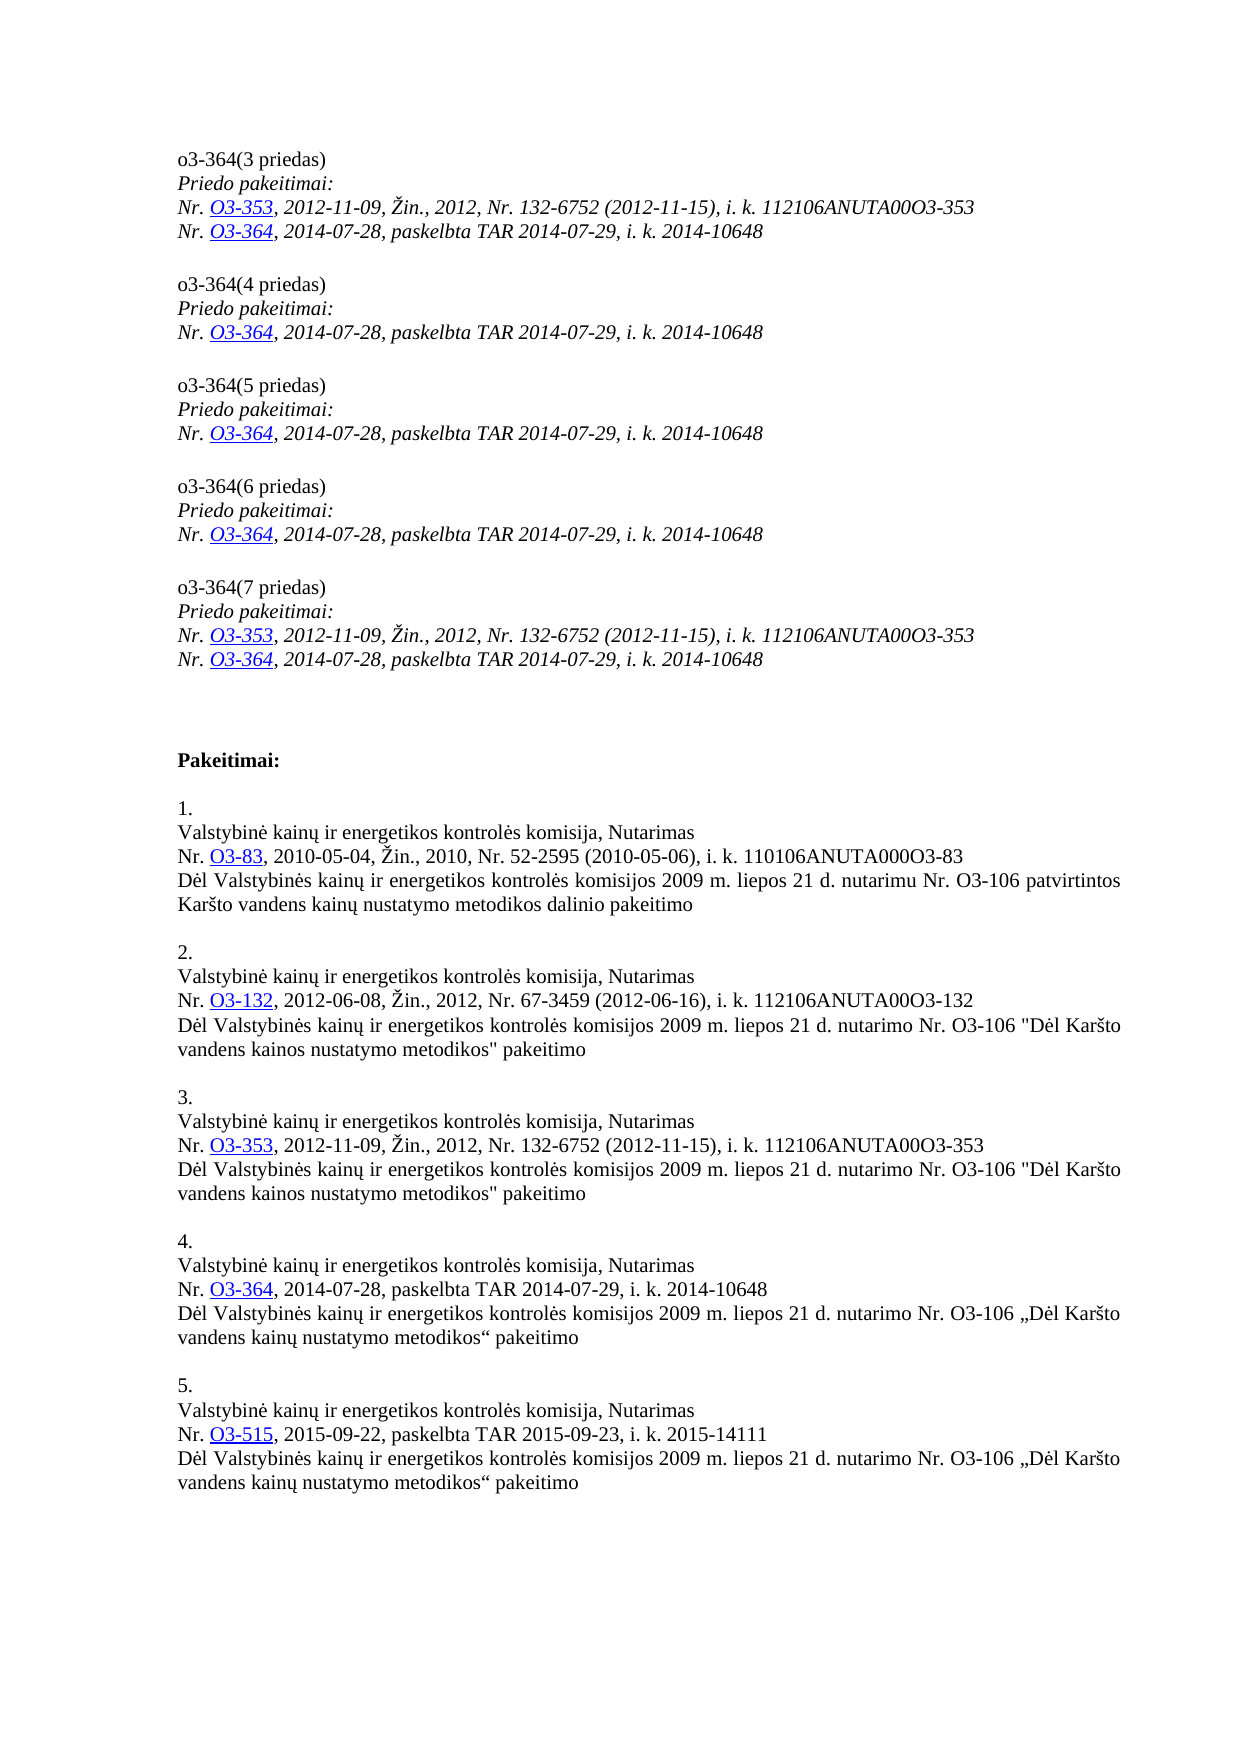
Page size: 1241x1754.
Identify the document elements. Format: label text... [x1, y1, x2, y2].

text Nr. O3-353, 2012-11-09, Žin., 2012, Nr. 132-6752 (2012-11-15), i. k. 112106ANUTA00O3-353 [177, 195, 1122, 219]
text o3-364(4 priedas) [177, 272, 1122, 296]
text Valstybinė kainų ir energetikos kontrolės komisija, Nutarimas [177, 1109, 1122, 1133]
text Nr. O3-364, 2014-07-28, paskelbta TAR 2014-07-29, i. k. 2014-10648 [177, 320, 1122, 344]
text Dėl Valstybinės kainų ir energetikos kontrolės komisijos 2009 m. liepos 21 d. nutarimu Nr. O3-106 patvirtintos Karšto vandens kainų nustatymo metodikos dalinio pakeitimo [177, 868, 1122, 916]
text Priedo pakeitimai: [177, 296, 1122, 320]
text Nr. O3-515, 2015-09-22, paskelbta TAR 2015-09-23, i. k. 2015-14111 [177, 1422, 1122, 1446]
text 2. [177, 940, 1122, 964]
text Valstybinė kainų ir energetikos kontrolės komisija, Nutarimas [177, 1397, 1122, 1422]
text Nr. O3-353, 2012-11-09, Žin., 2012, Nr. 132-6752 (2012-11-15), i. k. 112106ANUTA00O3-353 [177, 623, 1122, 647]
text o3-364(7 priedas) [177, 575, 1122, 599]
text o3-364(6 priedas) [177, 474, 1122, 498]
text Priedo pakeitimai: [177, 397, 1122, 421]
text Valstybinė kainų ir energetikos kontrolės komisija, Nutarimas [177, 820, 1122, 844]
text o3-364(3 priedas) [177, 147, 1122, 171]
text Nr. O3-132, 2012-06-08, Žin., 2012, Nr. 67-3459 (2012-06-16), i. k. 112106ANUTA00O3-132 [177, 988, 1122, 1012]
text o3-364(5 priedas) [177, 373, 1122, 397]
text Valstybinė kainų ir energetikos kontrolės komisija, Nutarimas [177, 1253, 1122, 1277]
text Priedo pakeitimai: [177, 171, 1122, 195]
text Nr. O3-83, 2010-05-04, Žin., 2010, Nr. 52-2595 (2010-05-06), i. k. 110106ANUTA000O3-83 [177, 844, 1122, 868]
text Nr. O3-364, 2014-07-28, paskelbta TAR 2014-07-29, i. k. 2014-10648 [177, 522, 1122, 546]
text Dėl Valstybinės kainų ir energetikos kontrolės komisijos 2009 m. liepos 21 d. nutarimo Nr. O3-106 "Dėl Karšto vandens kainos nustatymo metodikos" pakeitimo [177, 1012, 1122, 1061]
text Nr. O3-364, 2014-07-28, paskelbta TAR 2014-07-29, i. k. 2014-10648 [177, 219, 1122, 243]
text Valstybinė kainų ir energetikos kontrolės komisija, Nutarimas [177, 964, 1122, 988]
text Nr. O3-364, 2014-07-28, paskelbta TAR 2014-07-29, i. k. 2014-10648 [177, 1277, 1122, 1301]
text Dėl Valstybinės kainų ir energetikos kontrolės komisijos 2009 m. liepos 21 d. nutarimo Nr. O3-106 „Dėl Karšto vandens kainų nustatymo metodikos“ pakeitimo [177, 1446, 1122, 1494]
text Priedo pakeitimai: [177, 599, 1122, 623]
text Dėl Valstybinės kainų ir energetikos kontrolės komisijos 2009 m. liepos 21 d. nutarimo Nr. O3-106 „Dėl Karšto vandens kainų nustatymo metodikos“ pakeitimo [177, 1301, 1122, 1349]
text Nr. O3-353, 2012-11-09, Žin., 2012, Nr. 132-6752 (2012-11-15), i. k. 112106ANUTA00O3-353 [177, 1133, 1122, 1157]
text Nr. O3-364, 2014-07-28, paskelbta TAR 2014-07-29, i. k. 2014-10648 [177, 647, 1122, 671]
text Dėl Valstybinės kainų ir energetikos kontrolės komisijos 2009 m. liepos 21 d. nutarimo Nr. O3-106 "Dėl Karšto vandens kainos nustatymo metodikos" pakeitimo [177, 1157, 1122, 1205]
text 4. [177, 1229, 1122, 1253]
text Nr. O3-364, 2014-07-28, paskelbta TAR 2014-07-29, i. k. 2014-10648 [177, 421, 1122, 445]
text 1. [177, 796, 1122, 820]
text 5. [177, 1373, 1122, 1397]
text 3. [177, 1085, 1122, 1109]
text Pakeitimai: [177, 748, 1122, 772]
text Priedo pakeitimai: [177, 498, 1122, 522]
